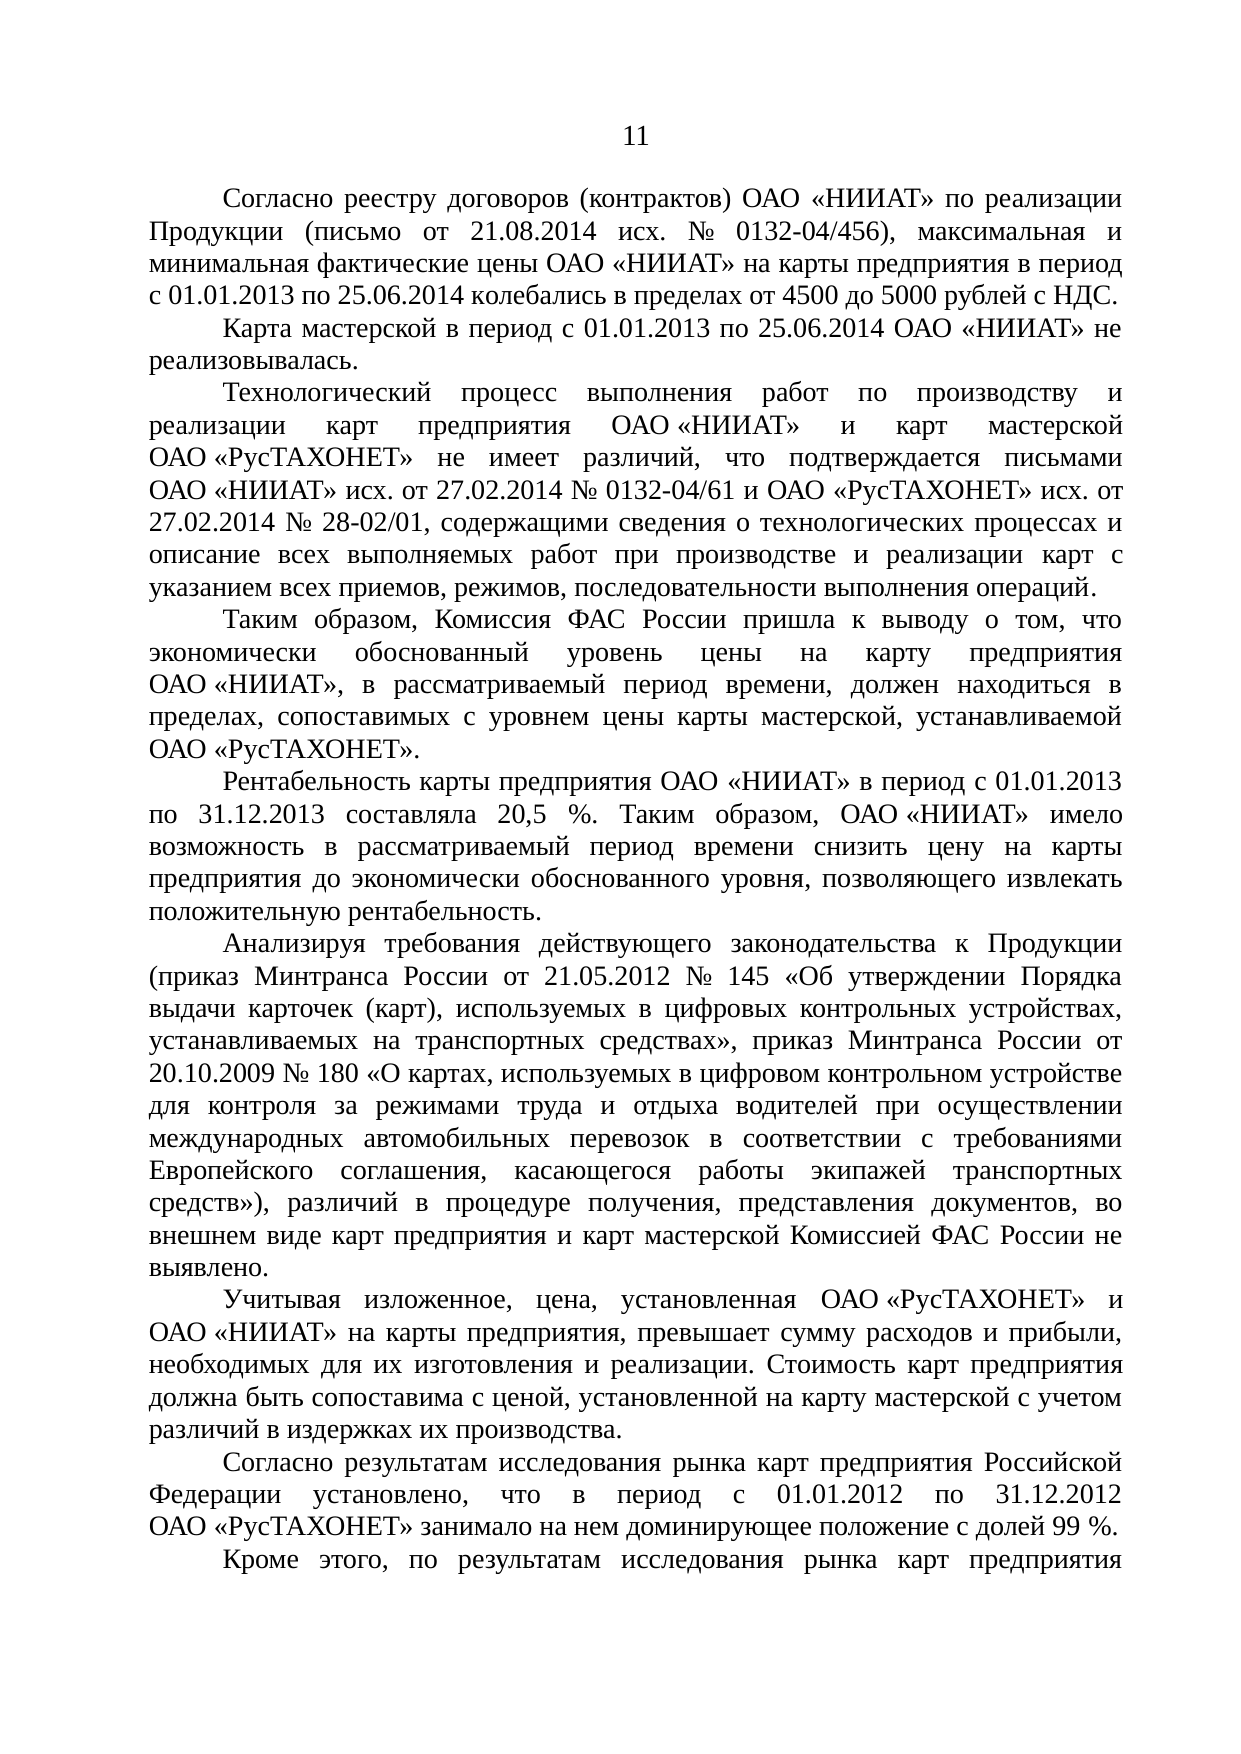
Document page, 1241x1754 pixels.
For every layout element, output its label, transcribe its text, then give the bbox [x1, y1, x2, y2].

text Согласно реестру договоров (контрактов) ОАО «НИИАТ» по реализации Продукции (письмо от 21.08.2014 исх. № 0132-04/456), максимальная и минимальная фактические цены ОАО «НИИАТ» на карты предприятия в период c 01.01.2013 по 25.06.2014 колебались в пределах от 4500 до 5000 рублей с НДС. [148, 181, 1123, 311]
text Рентабельность карты предприятия ОАО «НИИАТ» в период с 01.01.2013 по 31.12.2013 составляла 20,5 %. Таким образом, ОАО «НИИАТ» имело возможность в рассматриваемый период времени снизить цену на карты предприятия до экономически обоснованного уровня, позволяющего извлекать положительную рентабельность. [148, 764, 1123, 926]
text Согласно результатам исследования рынка карт предприятия Российской Федерации установлено, что в период с 01.01.2012 по 31.12.2012 ОАО «РусТАХОНЕТ» занимало на нем доминирующее положение с долей 99 %. [148, 1444, 1123, 1542]
text Технологический процесс выполнения работ по производству и реализации карт предприятия ОАО «НИИАТ» и карт мастерской ОАО «РусТАХОНЕТ» не имеет различий, что подтверждается письмами ОАО «НИИАТ» исх. от 27.02.2014 № 0132-04/61 и ОАО «РусТАХОНЕТ» исх. от 27.02.2014 № 28-02/01, содержащими сведения о технологических процессах и описание всех выполняемых работ при производстве и реализации карт с указанием всех приемов, режимов, последовательности выполнения операций. [148, 376, 1123, 602]
text Таким образом, Комиссия ФАС России пришла к выводу о том, что экономически обоснованный уровень цены на карту предприятия ОАО «НИИАТ», в рассматриваемый период времени, должен находиться в пределах, сопоставимых с уровнем цены карты мастерской, устанавливаемой ОАО «РусТАХОНЕТ». [148, 602, 1123, 764]
text Анализируя требования действующего законодательства к Продукции (приказ Минтранса России от 21.05.2012 № 145 «Об утверждении Порядка выдачи карточек (карт), используемых в цифровых контрольных устройствах, устанавливаемых на транспортных средствах», приказ Минтранса России от 20.10.2009 № 180 «О картах, используемых в цифровом контрольном устройстве для контроля за режимами труда и отдыха водителей при осуществлении международных автомобильных перевозок в соответствии с требованиями Европейского соглашения, касающегося работы экипажей транспортных средств»), различий в процедуре получения, представления документов, во внешнем виде карт предприятия и карт мастерской Комиссией ФАС России не выявлено. [148, 926, 1123, 1283]
text Учитывая изложенное, цена, установленная ОАО «РусТАХОНЕТ» и ОАО «НИИАТ» на карты предприятия, превышает сумму расходов и прибыли, необходимых для их изготовления и реализации. Стоимость карт предприятия должна быть сопоставима с ценой, установленной на карту мастерской с учетом различий в издержках их производства. [148, 1283, 1123, 1444]
text Карта мастерской в период с 01.01.2013 по 25.06.2014 ОАО «НИИАТ» не реализовывалась. [148, 311, 1123, 376]
text Кроме этого, по результатам исследования рынка карт предприятия [148, 1542, 1123, 1574]
